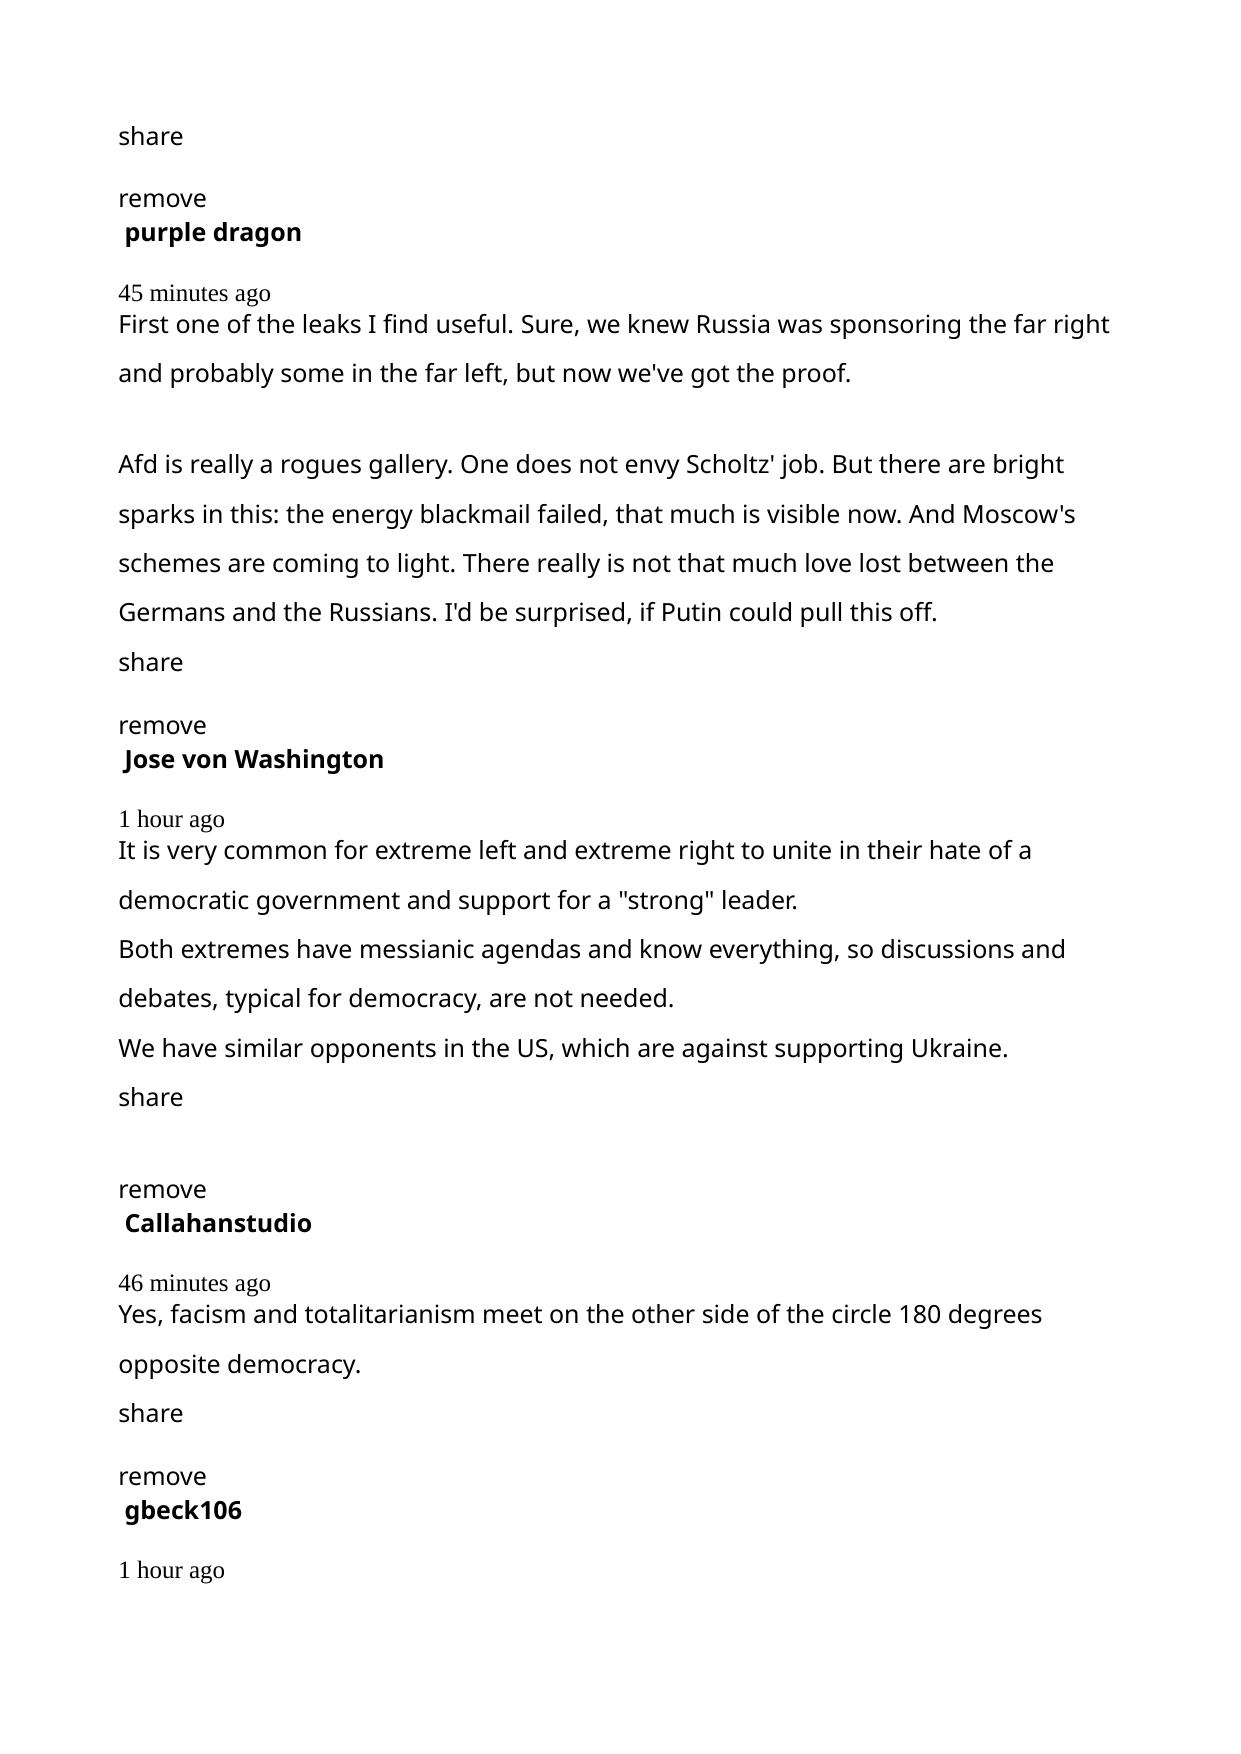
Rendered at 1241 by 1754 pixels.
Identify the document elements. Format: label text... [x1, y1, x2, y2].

text Yes, facism and totalitarianism meet on the other side of the circle 180 degrees opposite democracy. [118, 1297, 1122, 1380]
text 1 hour ago [118, 1555, 1122, 1584]
text Callahanstudio [124, 1205, 1122, 1239]
text It is very common for extreme left and extreme right to unite in their hate of a democratic government and support for a "strong" leader. [118, 833, 1122, 916]
text share [118, 1396, 1122, 1430]
text 1 hour ago [118, 804, 1122, 833]
text remove [118, 1171, 1122, 1205]
text share [118, 1080, 1122, 1114]
text share [118, 118, 1122, 152]
text Both extremes have messianic agendas and know everything, so discussions and debates, typical for democracy, are not needed. [118, 932, 1122, 1015]
text Jose von Washington [124, 741, 1122, 775]
text 46 minutes ago [118, 1268, 1122, 1297]
text remove [118, 707, 1122, 741]
text remove [118, 181, 1122, 215]
text Afd is really a rogues gallery. One does not envy Scholtz' job. But there are bright sparks in this: the energy blackmail failed, that much is visible now. And Moscow's schemes are coming to light. There really is not that much love lost between the Germans and the Russians. I'd be surprised, if Putin could pull this off. [118, 447, 1122, 629]
text purple dragon [124, 215, 1122, 249]
text We have similar opponents in the US, which are against supporting Ukraine. [118, 1030, 1122, 1064]
text gbeck106 [124, 1493, 1122, 1527]
text 45 minutes ago [118, 278, 1122, 307]
text First one of the leaks I find useful. Sure, we knew Russia was sponsoring the far right and probably some in the far left, but now we've got the proof. [118, 307, 1122, 390]
text remove [118, 1458, 1122, 1493]
text share [118, 644, 1122, 678]
